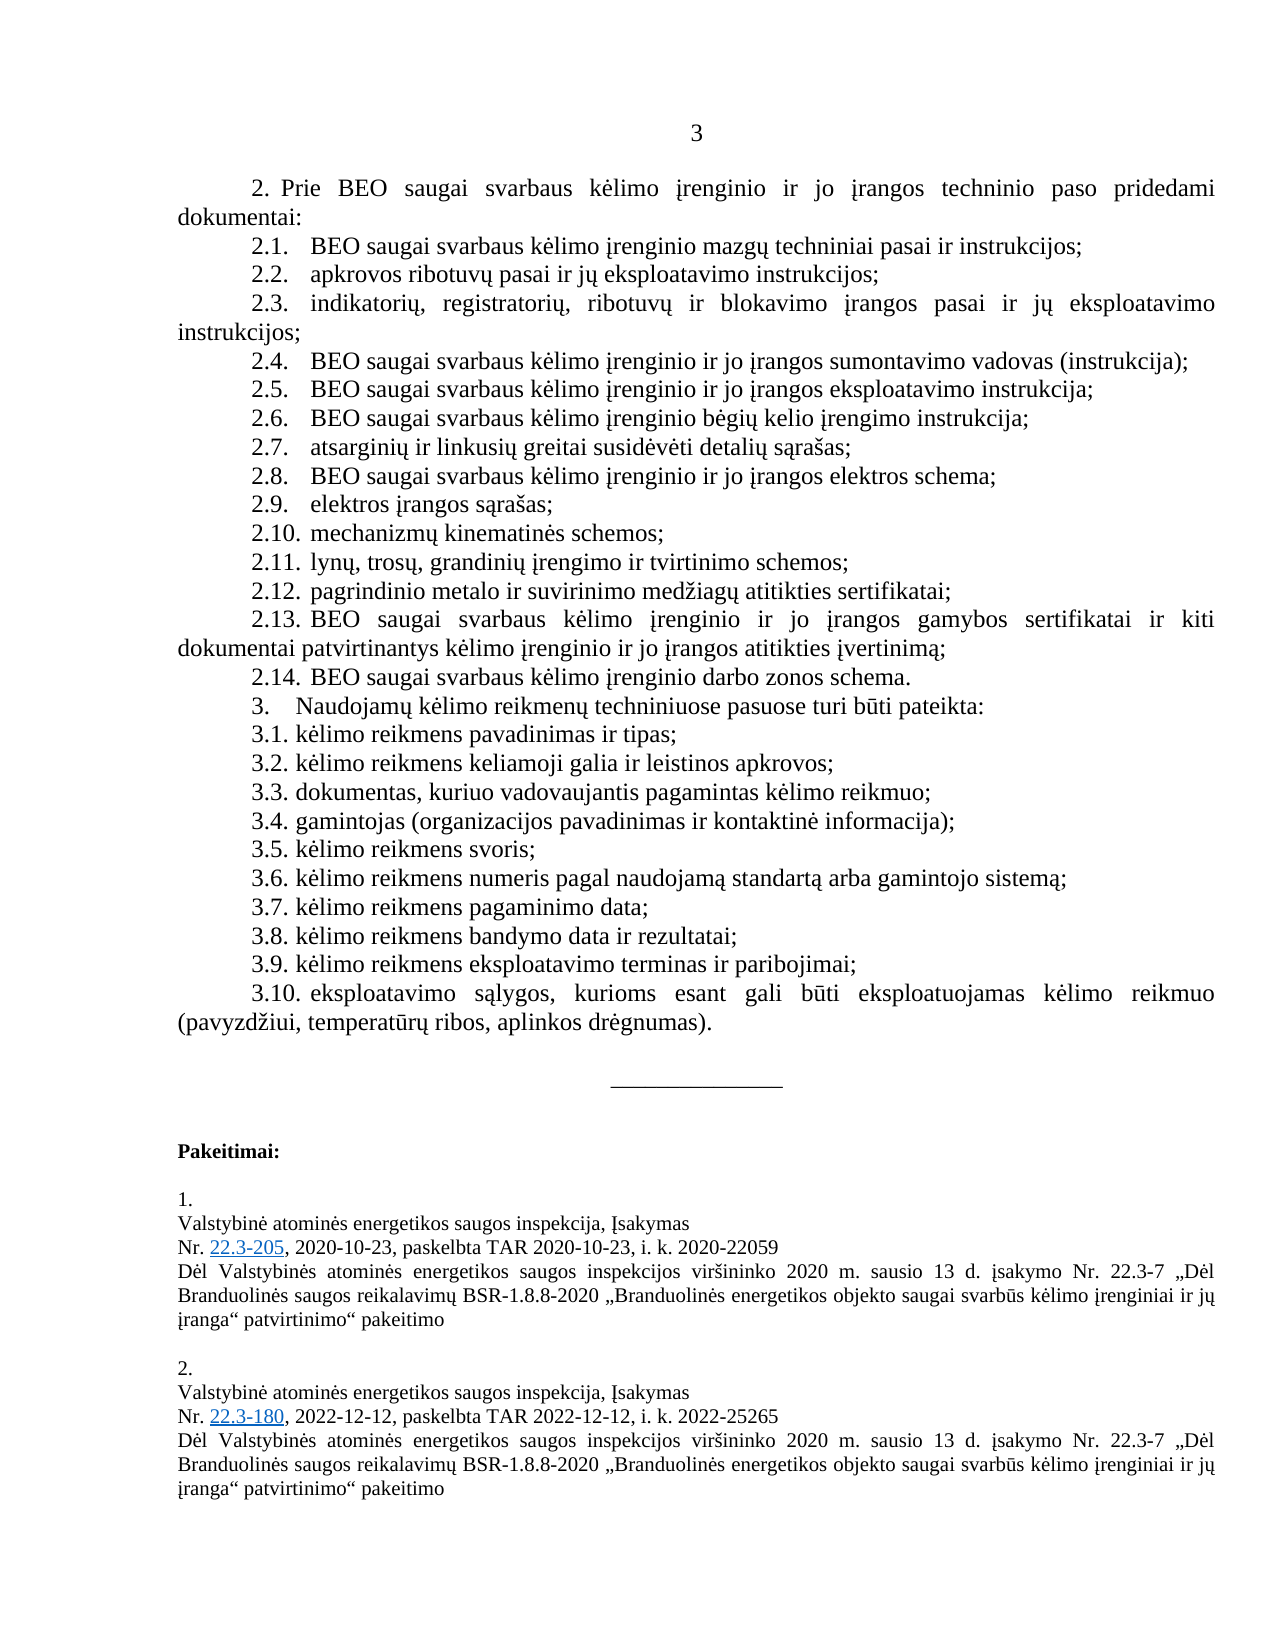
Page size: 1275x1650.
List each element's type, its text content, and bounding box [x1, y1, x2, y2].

text 3.4. gamintojas (organizacijos pavadinimas ir kontaktinė informacija); [177, 806, 1216, 834]
text 2.9. elektros įrangos sąrašas; [177, 489, 1216, 518]
text 2.5. BEO saugai svarbaus kėlimo įrenginio ir jo įrangos eksploatavimo instrukcija; [177, 374, 1216, 403]
text 2.11. lynų, trosų, grandinių įrengimo ir tvirtinimo schemos; [177, 547, 1216, 576]
text 3.8. kėlimo reikmens bandymo data ir rezultatai; [177, 921, 1216, 949]
text 3.2. kėlimo reikmens keliamoji galia ir leistinos apkrovos; [177, 748, 1216, 777]
text 3.10. eksploatavimo sąlygos, kurioms esant gali būti eksploatuojamas kėlimo reikmuo (pavyzdžiui, temperatūrų ribos, aplinkos drėgnumas). [177, 978, 1216, 1036]
text 2.12. pagrindinio metalo ir suvirinimo medžiagų atitikties sertifikatai; [177, 576, 1216, 604]
text 2.14. BEO saugai svarbaus kėlimo įrenginio darbo zonos schema. [177, 662, 1216, 691]
text 3. Naudojamų kėlimo reikmenų techniniuose pasuose turi būti pateikta: [177, 691, 1216, 719]
text 1. [177, 1187, 1216, 1211]
text 2. Prie BEO saugai svarbaus kėlimo įrenginio ir jo įrangos techninio paso pridedami dokumentai: [177, 173, 1216, 231]
text Dėl Valstybinės atominės energetikos saugos inspekcijos viršininko 2020 m. sausio 13 d. įsakymo Nr. 22.3-7 „Dėl Branduolinės saugos reikalavimų BSR-1.8.8-2020 „Branduolinės energetikos objekto saugai svarbūs kėlimo įrenginiai ir jų įranga“ patvirtinimo“ pakeitimo [177, 1259, 1216, 1331]
text 3.5. kėlimo reikmens svoris; [177, 834, 1216, 863]
text 2.1. BEO saugai svarbaus kėlimo įrenginio mazgų techniniai pasai ir instrukcijos; [177, 231, 1216, 259]
text 2.10. mechanizmų kinematinės schemos; [177, 518, 1216, 547]
text Valstybinė atominės energetikos saugos inspekcija, Įsakymas [177, 1211, 1216, 1235]
text 3.3. dokumentas, kuriuo vadovaujantis pagamintas kėlimo reikmuo; [177, 777, 1216, 806]
text Valstybinė atominės energetikos saugos inspekcija, Įsakymas [177, 1379, 1216, 1404]
text 2.8. BEO saugai svarbaus kėlimo įrenginio ir jo įrangos elektros schema; [177, 461, 1216, 489]
text 2.3. indikatorių, registratorių, ribotuvų ir blokavimo įrangos pasai ir jų eksploatavimo instrukcijos; [177, 288, 1216, 346]
text 3.1. kėlimo reikmens pavadinimas ir tipas; [177, 719, 1216, 748]
text 3.7. kėlimo reikmens pagaminimo data; [177, 892, 1216, 921]
text _______________ [177, 1064, 1216, 1091]
text 2. [177, 1356, 1216, 1379]
text 2.6. BEO saugai svarbaus kėlimo įrenginio bėgių kelio įrengimo instrukcija; [177, 403, 1216, 432]
text Nr. 22.3-180, 2022-12-12, paskelbta TAR 2022-12-12, i. k. 2022-25265 [177, 1404, 1216, 1428]
text 2.4. BEO saugai svarbaus kėlimo įrenginio ir jo įrangos sumontavimo vadovas (instrukcija); [177, 346, 1216, 374]
text 2.13. BEO saugai svarbaus kėlimo įrenginio ir jo įrangos gamybos sertifikatai ir kiti dokumentai patvirtinantys kėlimo įrenginio ir jo įrangos atitikties įvertinimą; [177, 604, 1216, 662]
text 3.6. kėlimo reikmens numeris pagal naudojamą standartą arba gamintojo sistemą; [177, 863, 1216, 892]
text Dėl Valstybinės atominės energetikos saugos inspekcijos viršininko 2020 m. sausio 13 d. įsakymo Nr. 22.3-7 „Dėl Branduolinės saugos reikalavimų BSR-1.8.8-2020 „Branduolinės energetikos objekto saugai svarbūs kėlimo įrenginiai ir jų įranga“ patvirtinimo“ pakeitimo [177, 1428, 1216, 1500]
text Pakeitimai: [177, 1139, 1216, 1163]
text 2.2. apkrovos ribotuvų pasai ir jų eksploatavimo instrukcijos; [177, 259, 1216, 288]
text Nr. 22.3-205, 2020-10-23, paskelbta TAR 2020-10-23, i. k. 2020-22059 [177, 1235, 1216, 1259]
text 3.9. kėlimo reikmens eksploatavimo terminas ir paribojimai; [177, 949, 1216, 978]
text 2.7. atsarginių ir linkusių greitai susidėvėti detalių sąrašas; [177, 432, 1216, 461]
